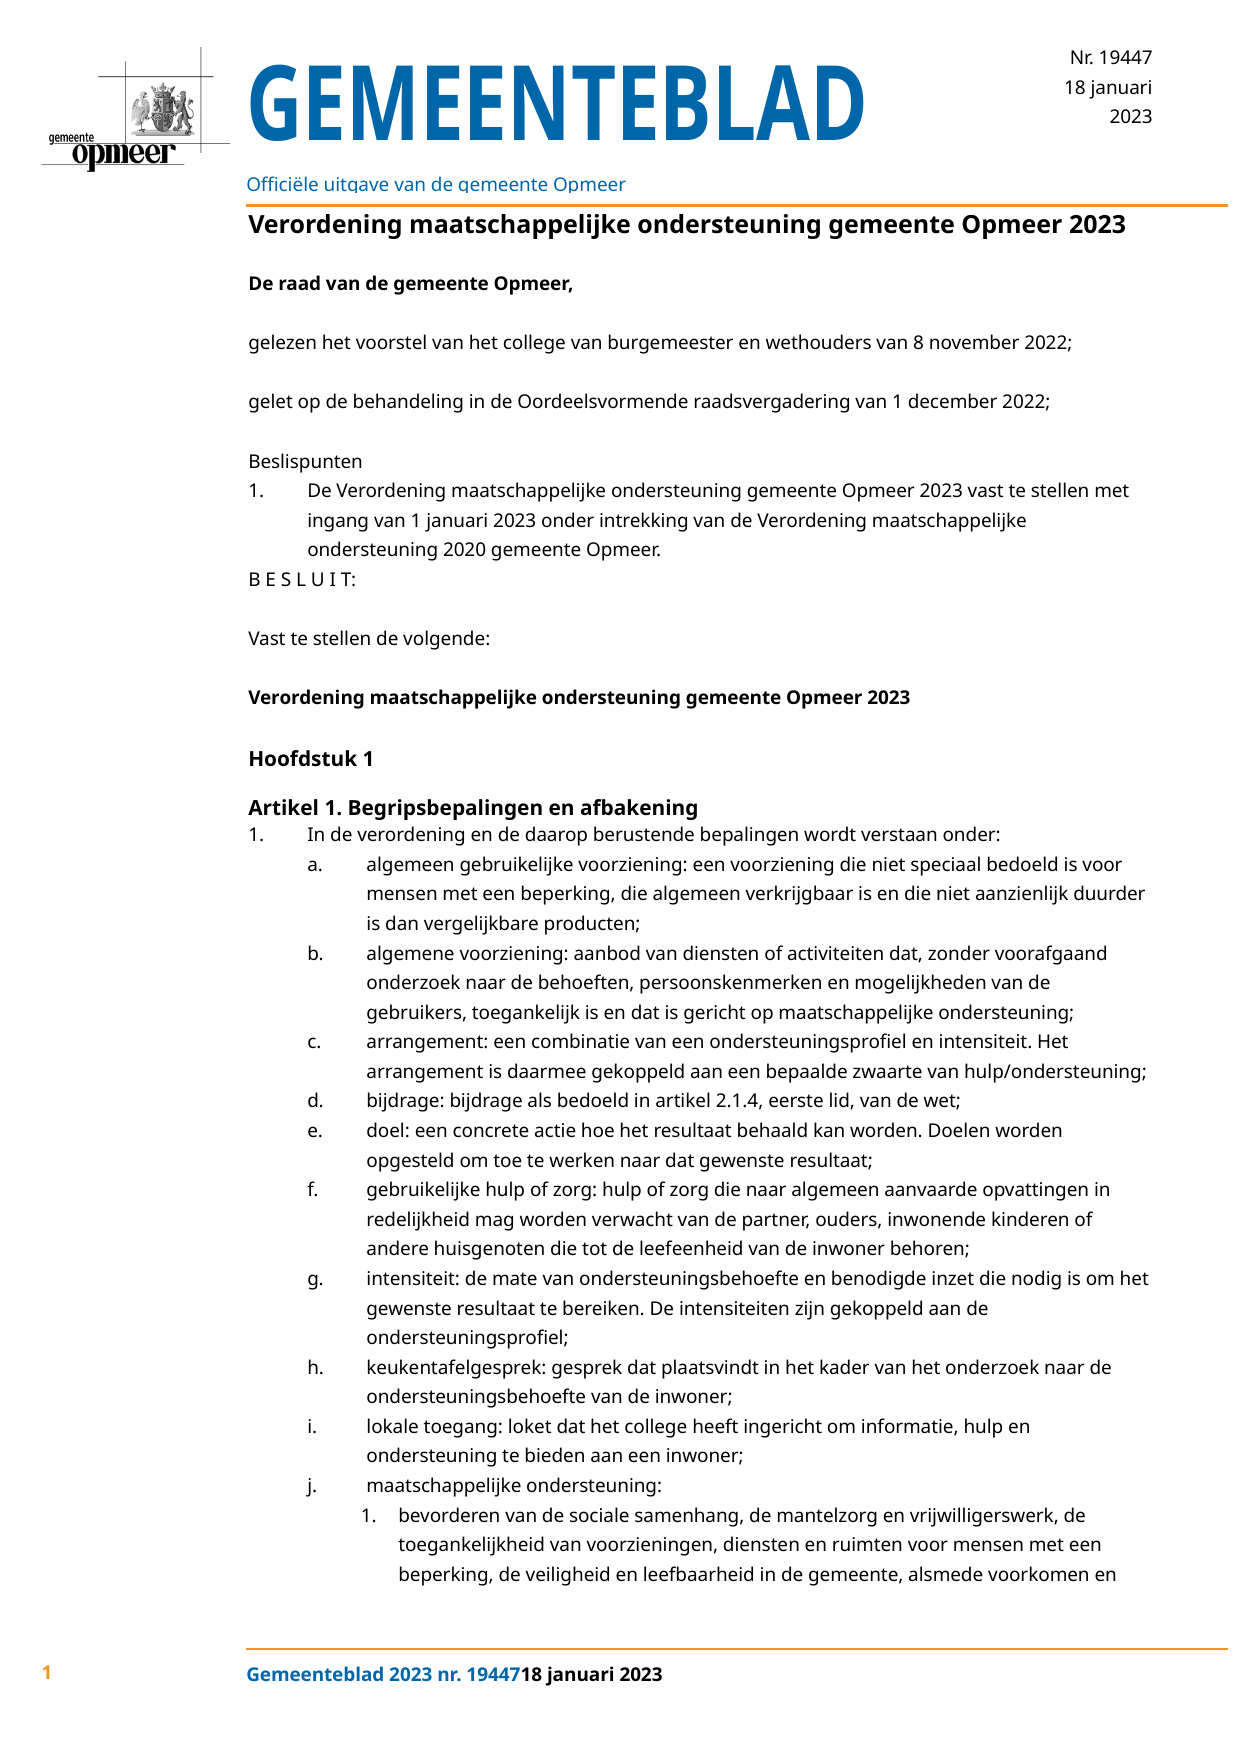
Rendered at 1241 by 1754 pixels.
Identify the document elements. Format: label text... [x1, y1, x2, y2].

text gelezen het voorstel van het college van burgemeester en wethouders van 8 november 2022; [248, 329, 1152, 355]
list In de verordening en de daarop berustende bepalingen wordt verstaan onder: [248, 821, 1152, 847]
picture [41, 47, 231, 172]
list arrangement: een combinatie van een ondersteuningsprofiel en intensiteit. Het arrangement is daarmee gekoppeld aan een bepaalde zwaarte van hulp/ondersteuning; [307, 1028, 1152, 1084]
list algemeen gebruikelijke voorziening: een voorziening die niet speciaal bedoeld is voor mensen met een beperking, die algemeen verkrijgbaar is en die niet aanzienlijk duurder is dan vergelijkbare producten; [307, 851, 1152, 936]
text B E S L U I T: [248, 566, 1152, 592]
text Artikel 1. Begripsbepalingen en afbakening [248, 793, 1152, 821]
text Beslispunten [248, 448, 1152, 473]
list keukentafelgesprek: gesprek dat plaatsvindt in het kader van het onderzoek naar de ondersteuningsbehoefte van de inwoner; [307, 1354, 1152, 1409]
list algemene voorziening: aanbod van diensten of activiteiten dat, zonder voorafgaand onderzoek naar de behoeften, persoonskenmerken en mogelijkheden van de gebruikers, toegankelijk is en dat is gericht op maatschappelijke ondersteuning; [307, 940, 1152, 1024]
list gebruikelijke hulp of zorg: hulp of zorg die naar algemeen aanvaarde opvattingen in redelijkheid mag worden verwacht van de partner, ouders, inwonende kinderen of andere huisgenoten die tot de leefeenheid van de inwoner behoren; [307, 1176, 1152, 1261]
list bevorderen van de sociale samenhang, de mantelzorg en vrijwilligerswerk, de toegankelijkheid van voorzieningen, diensten en ruimten voor mensen met een beperking, de veiligheid en leefbaarheid in de gemeente, alsmede voorkomen en [361, 1502, 1152, 1587]
list maatschappelijke ondersteuning: [307, 1472, 1152, 1498]
list De Verordening maatschappelijke ondersteuning gemeente Opmeer 2023 vast te stellen met ingang van 1 januari 2023 onder intrekking van de Verordening maatschappelijke ondersteuning 2020 gemeente Opmeer. [248, 477, 1152, 562]
text Verordening maatschappelijke ondersteuning gemeente Opmeer 2023 [248, 684, 1152, 710]
text De raad van de gemeente Opmeer, [248, 270, 1152, 296]
text Verordening maatschappelijke ondersteuning gemeente Opmeer 2023 [248, 207, 1152, 241]
list lokale toegang: loket dat het college heeft ingericht om informatie, hulp en ondersteuning te bieden aan een inwoner; [307, 1413, 1152, 1468]
list bijdrage: bijdrage als bedoeld in artikel 2.1.4, eerste lid, van de wet; [307, 1088, 1152, 1113]
text gelet op de behandeling in de Oordeelsvormende raadsvergadering van 1 december 2022; [248, 389, 1152, 414]
list doel: een concrete actie hoe het resultaat behaald kan worden. Doelen worden opgesteld om toe te werken naar dat gewenste resultaat; [307, 1117, 1152, 1172]
text Vast te stellen de volgende: [248, 625, 1152, 651]
list intensiteit: de mate van ondersteuningsbehoefte en benodigde inzet die nodig is om het gewenste resultaat te bereiken. De intensiteiten zijn gekoppeld aan de ondersteuningsprofiel; [307, 1265, 1152, 1350]
text Hoofdstuk 1 [248, 744, 1152, 772]
